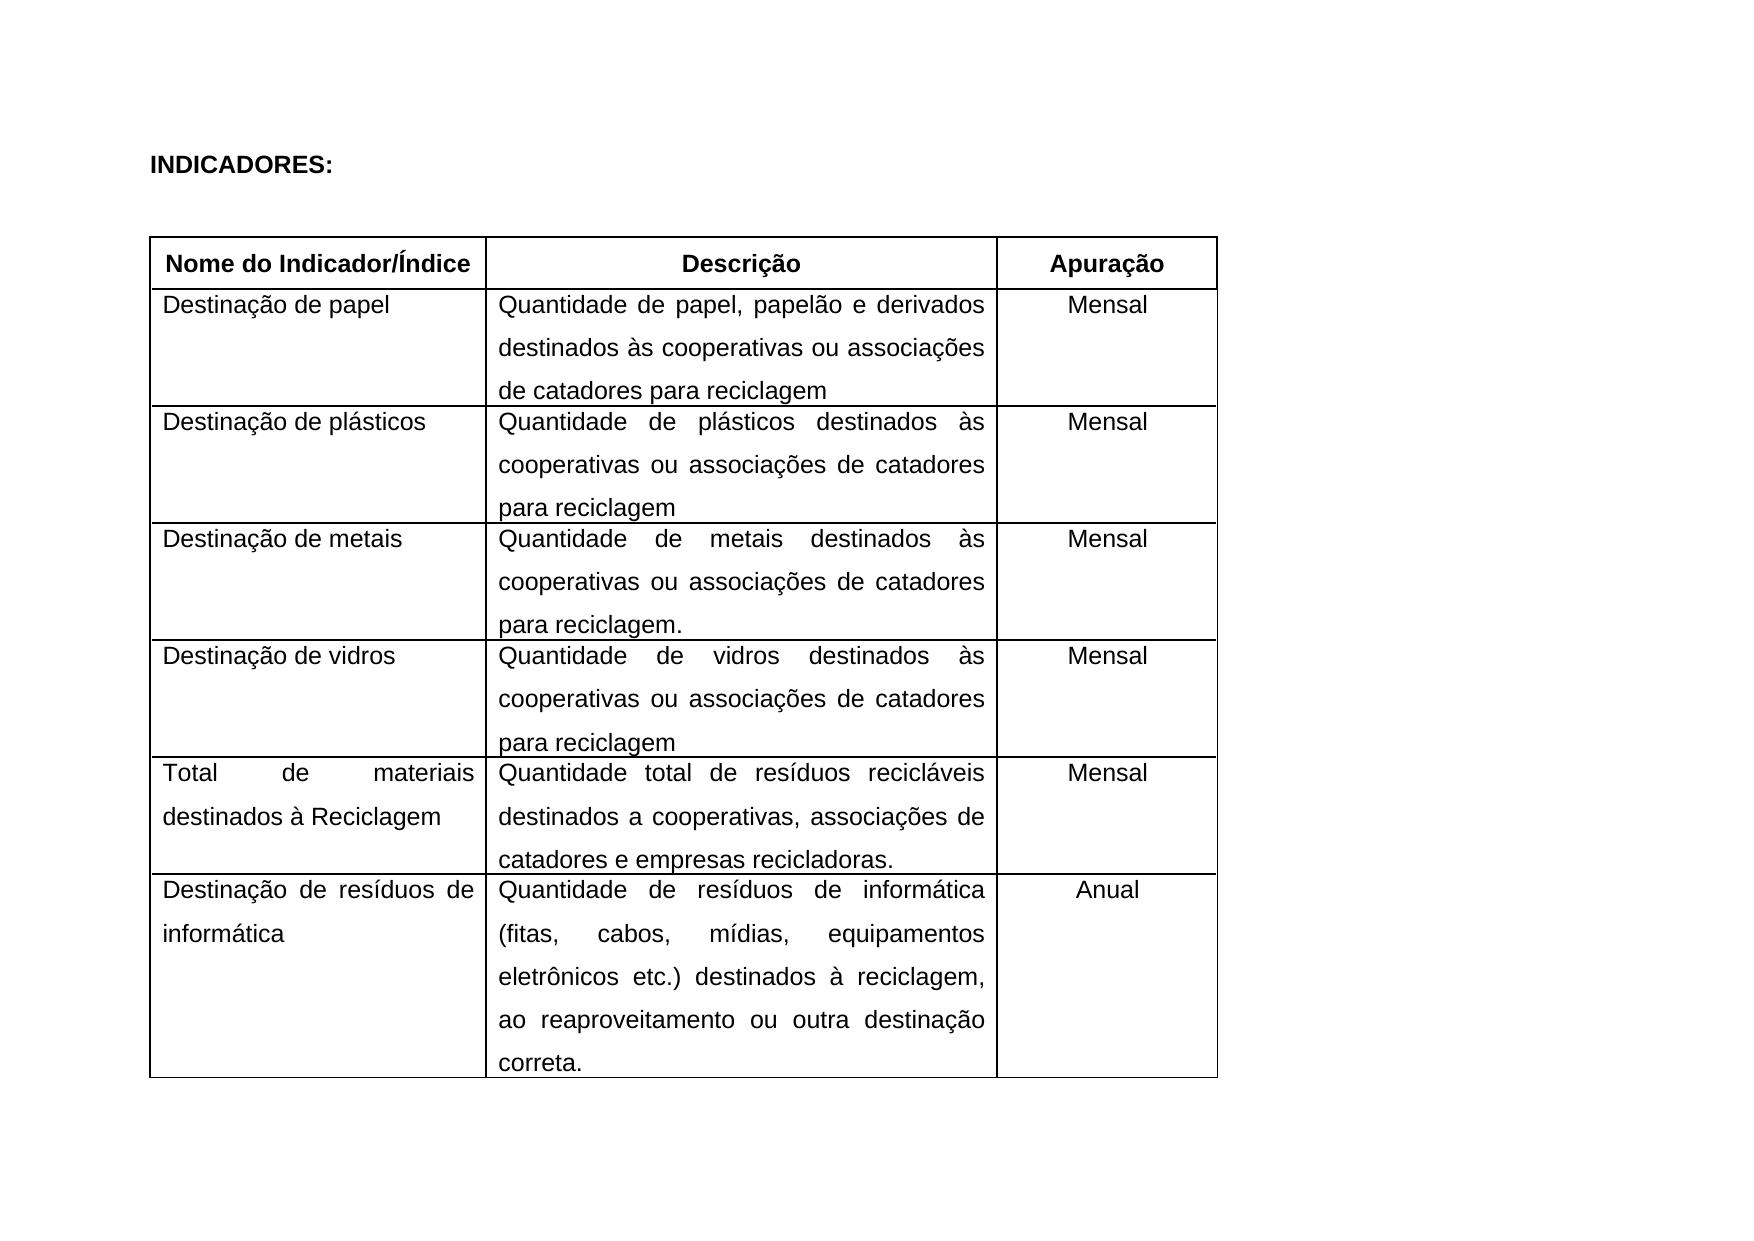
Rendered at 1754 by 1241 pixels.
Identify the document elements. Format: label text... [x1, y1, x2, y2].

table_cell Mensal [998, 756, 1217, 873]
table_cell Quantidade de plásticos destinados às cooperativas ou associações de catadores para reciclagem [487, 407, 996, 522]
text INDICADORES: [150, 150, 1604, 179]
table_cell Mensal [998, 405, 1217, 522]
table_cell Quantidade de papel, papelão e derivados destinados às cooperativas ou associações de catadores para reciclagem [487, 290, 996, 405]
table_cell Destinação de vidros [151, 640, 485, 756]
table_cell Quantidade de vidros destinados às cooperativas ou associações de catadores para reciclagem [487, 641, 996, 756]
table_cell Total de materiais destinados à Reciclagem [151, 757, 485, 873]
table_cell Destinação de papel [151, 289, 485, 405]
table_cell Quantidade de metais destinados às cooperativas ou associações de catadores para reciclagem. [487, 524, 996, 639]
table_cell Quantidade total de resíduos recicláveis destinados a cooperativas, associações de catadores e empresas recicladoras. [487, 758, 996, 873]
table_cell Destinação de metais [151, 523, 485, 639]
table_cell Quantidade de resíduos de informática (fitas, cabos, mídias, equipamentos eletrônicos etc.) destinados à reciclagem, ao reaproveitamento ou outra destinação correta. [487, 875, 996, 1077]
table_cell Anual [998, 873, 1217, 1077]
table_cell Destinação de resíduos de informática [151, 874, 485, 1077]
table_cell Mensal [998, 290, 1217, 405]
table_header Descrição [487, 238, 996, 288]
table_cell Destinação de plásticos [151, 406, 485, 522]
table_header Apuração [998, 238, 1216, 288]
table_header Nome do Indicador/Índice [151, 238, 485, 288]
table_cell Mensal [998, 522, 1217, 639]
table_cell Mensal [998, 639, 1217, 756]
